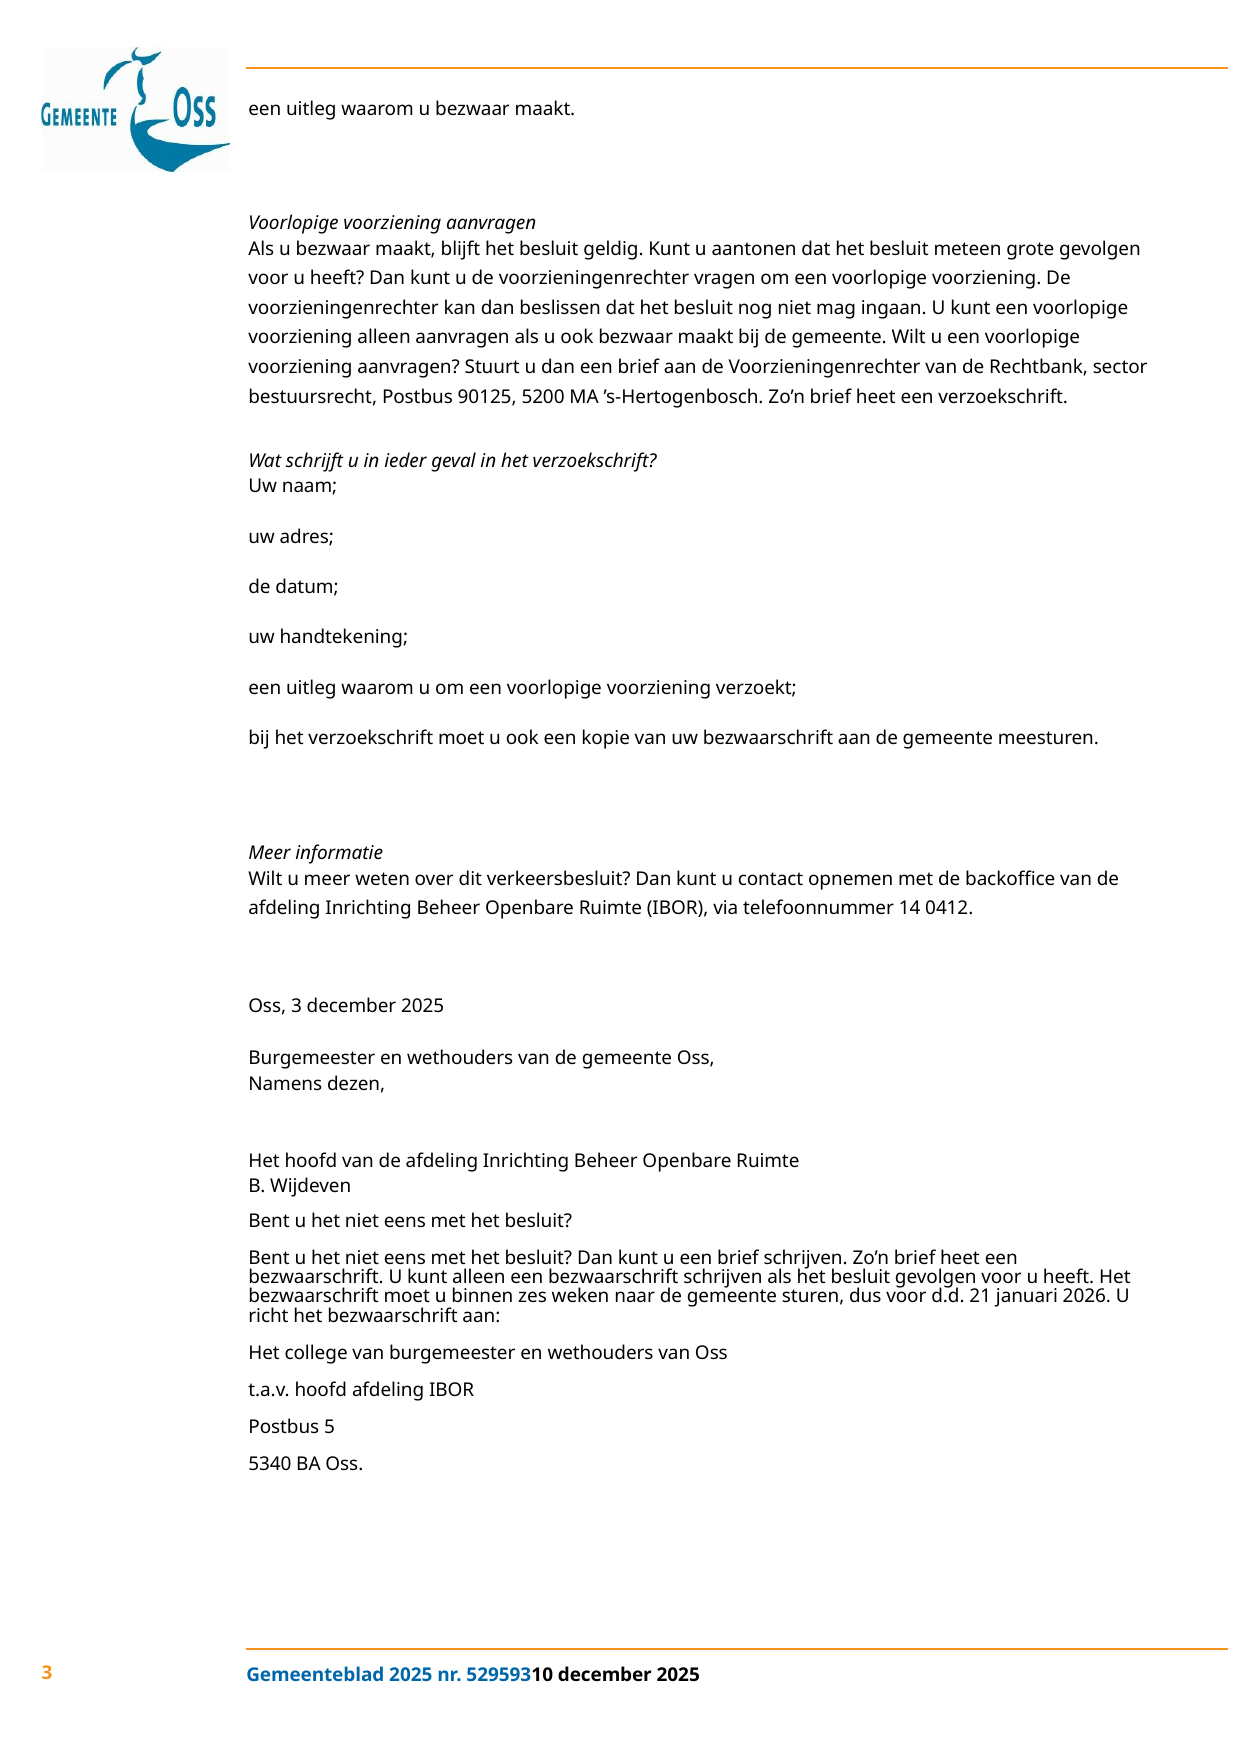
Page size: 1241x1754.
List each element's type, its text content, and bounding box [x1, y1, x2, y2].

text B. Wijdeven [248, 1173, 1152, 1198]
text t.a.v. hoofd afdeling IBOR [248, 1381, 1152, 1400]
text Bent u het niet eens met het besluit? Dan kunt u een brief schrijven. Zo’n brief heet een bezwaarschrift. U kunt alleen een bezwaarschrift schrijven als het besluit gevolgen voor u heeft. Het bezwaarschrift moet u binnen zes weken naar de gemeente sturen, dus voor d.d. 21 januari 2026. U richt het bezwaarschrift aan: [248, 1249, 1152, 1326]
text een uitleg waarom u om een voorlopige voorziening verzoekt; [248, 674, 1152, 700]
text Het college van burgemeester en wethouders van Oss [248, 1344, 1152, 1363]
text Wilt u meer weten over dit verkeersbesluit? Dan kunt u contact opnemen met de backoffice van de afdeling Inrichting Beheer Openbare Ruimte (IBOR), via telefoonnummer 14 0412. [248, 865, 1152, 920]
text een uitleg waarom u bezwaar maakt. [248, 95, 1152, 121]
text Postbus 5 [248, 1418, 1152, 1437]
text Oss, 3 december 2025 [248, 992, 1152, 1018]
text bij het verzoekschrift moet u ook een kopie van uw bezwaarschrift aan de gemeente meesturen. [248, 724, 1152, 750]
text Voorlopige voorziening aanvragen [248, 209, 1152, 235]
text uw handtekening; [248, 624, 1152, 649]
text Wat schrijft u in ieder geval in het verzoekschrift? [248, 447, 1152, 472]
text uw adres; [248, 523, 1152, 549]
text 5340 BA Oss. [248, 1455, 1152, 1474]
text Namens dezen, [248, 1070, 1152, 1095]
text Uw naam; [248, 472, 1152, 498]
text Meer informatie [248, 839, 1152, 865]
text Burgemeester en wethouders van de gemeente Oss, [248, 1044, 1152, 1070]
text de datum; [248, 573, 1152, 599]
picture [41, 47, 231, 172]
text Het hoofd van de afdeling Inrichting Beheer Openbare Ruimte [248, 1147, 1152, 1173]
text Als u bezwaar maakt, blijft het besluit geldig. Kunt u aantonen dat het besluit meteen grote gevolgen voor u heeft? Dan kunt u de voorzieningenrechter vragen om een voorlopige voorziening. De voorzieningenrechter kan dan beslissen dat het besluit nog niet mag ingaan. U kunt een voorlopige voorziening alleen aanvragen als u ook bezwaar maakt bij de gemeente. Wilt u een voorlopige voorziening aanvragen? Stuurt u dan een brief aan de Voorzieningenrechter van de Rechtbank, sector bestuursrecht, Postbus 90125, 5200 MA ’s-Hertogenbosch. Zo’n brief heet een verzoekschrift. [248, 235, 1152, 408]
text Bent u het niet eens met het besluit? [248, 1212, 1152, 1231]
